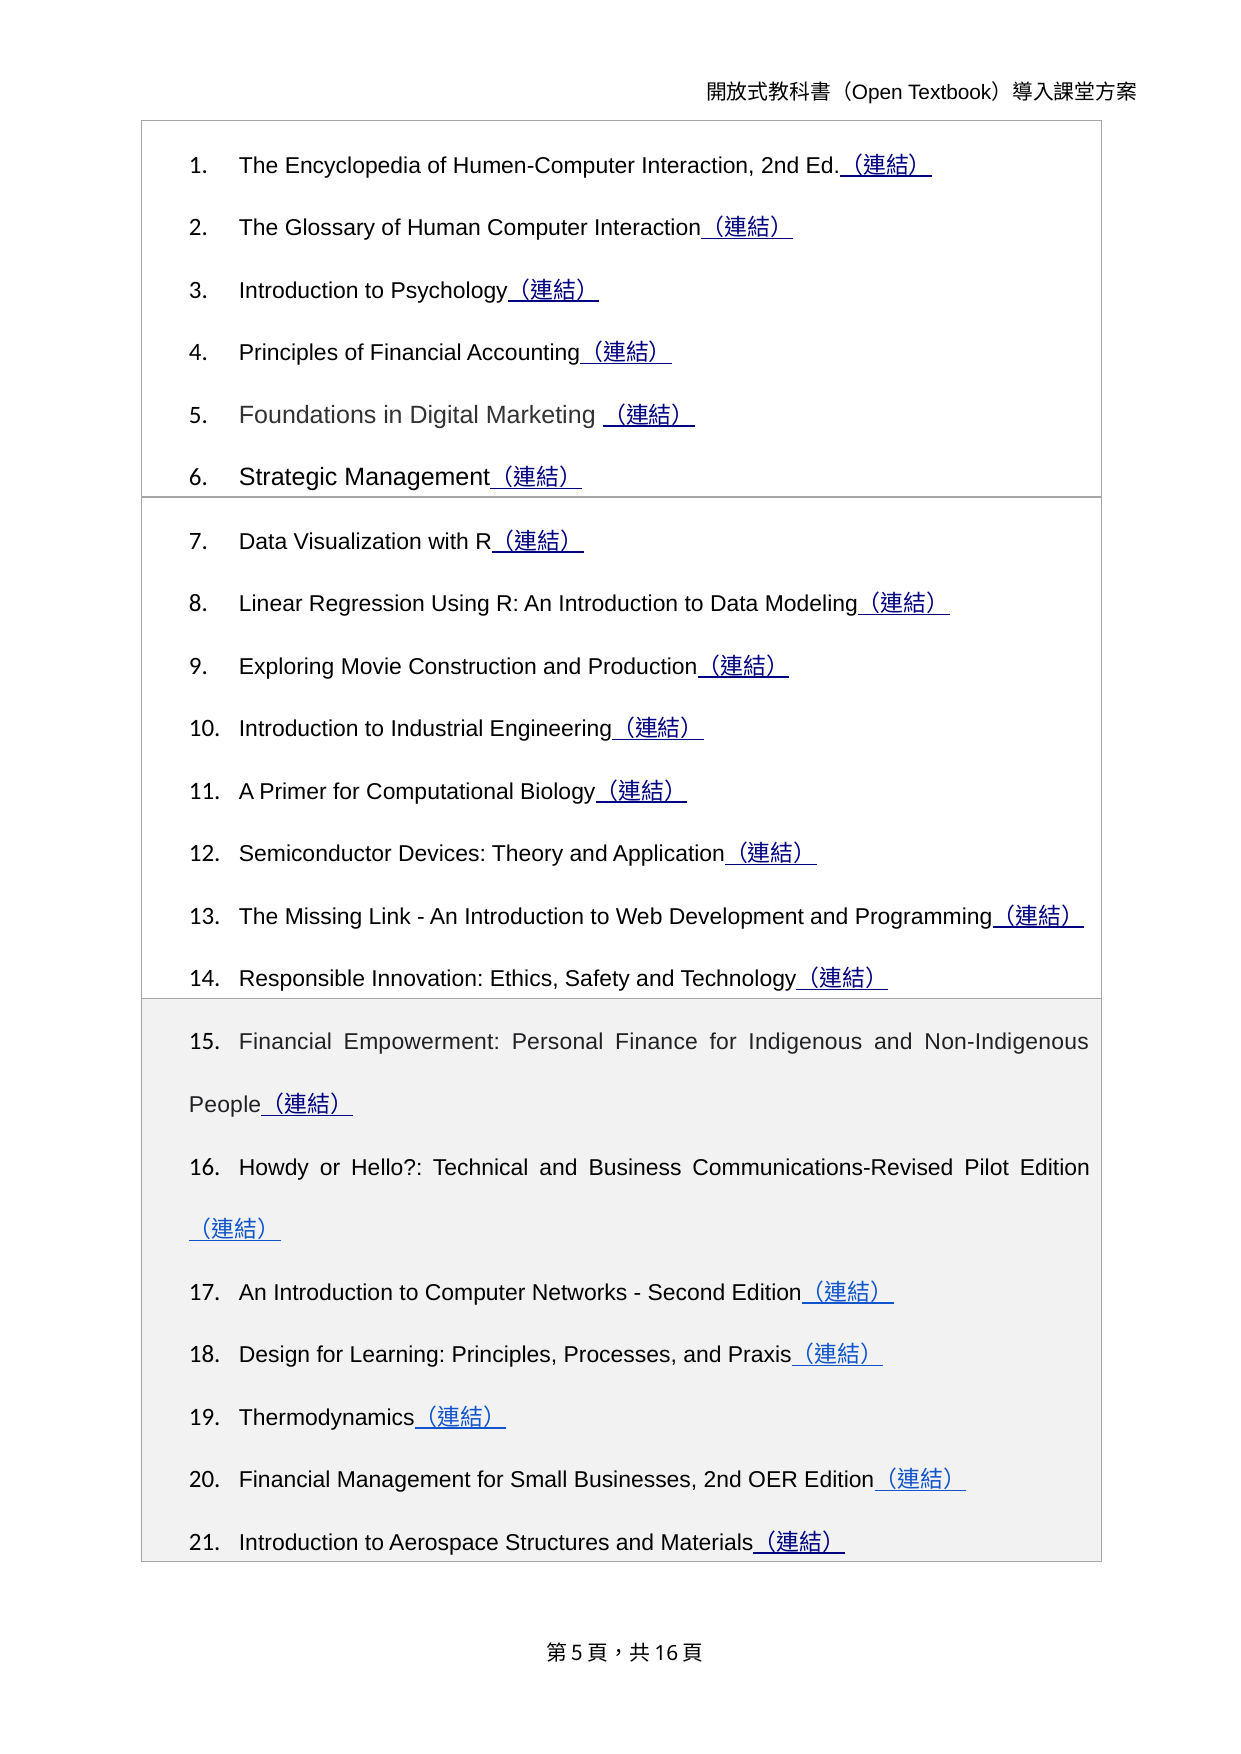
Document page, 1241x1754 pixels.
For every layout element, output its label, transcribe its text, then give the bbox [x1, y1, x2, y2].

table_cell Data Visualization with R（連結） Linear Regression Using R: An Introduction to Data Modeling（連結） Exploring Movie Construction and Production（連結） Introduction to Industrial Engineering（連結） A Primer for Computational Biology（連結） Semiconductor Devices: Theory and Application（連結） The Missing Link - An Introduction to Web Development and Programming（連結） Responsible Innovation: Ethics, Safety and Technology（連結） [142, 498, 1101, 997]
table_cell Financial Empowerment: Personal Finance for Indigenous and Non-Indigenous People（連結） Howdy or Hello?: Technical and Business Communications-Revised Pilot Edition（連結） An Introduction to Computer Networks - Second Edition（連結） Design for Learning: Principles, Processes, and Praxis（連結） Thermodynamics（連結） Financial Management for Small Businesses, 2nd OER Edition（連結） Introduction to Aerospace Structures and Materials（連結） Chemistry 2e（連結） BSc Optics（連結） [142, 999, 1101, 1561]
table_cell The Encyclopedia of Humen-Computer Interaction, 2nd Ed.（連結） The Glossary of Human Computer Interaction（連結） Introduction to Psychology（連結） Principles of Financial Accounting（連結） Foundations in Digital Marketing （連結） Strategic Management（連結） [142, 121, 1101, 496]
